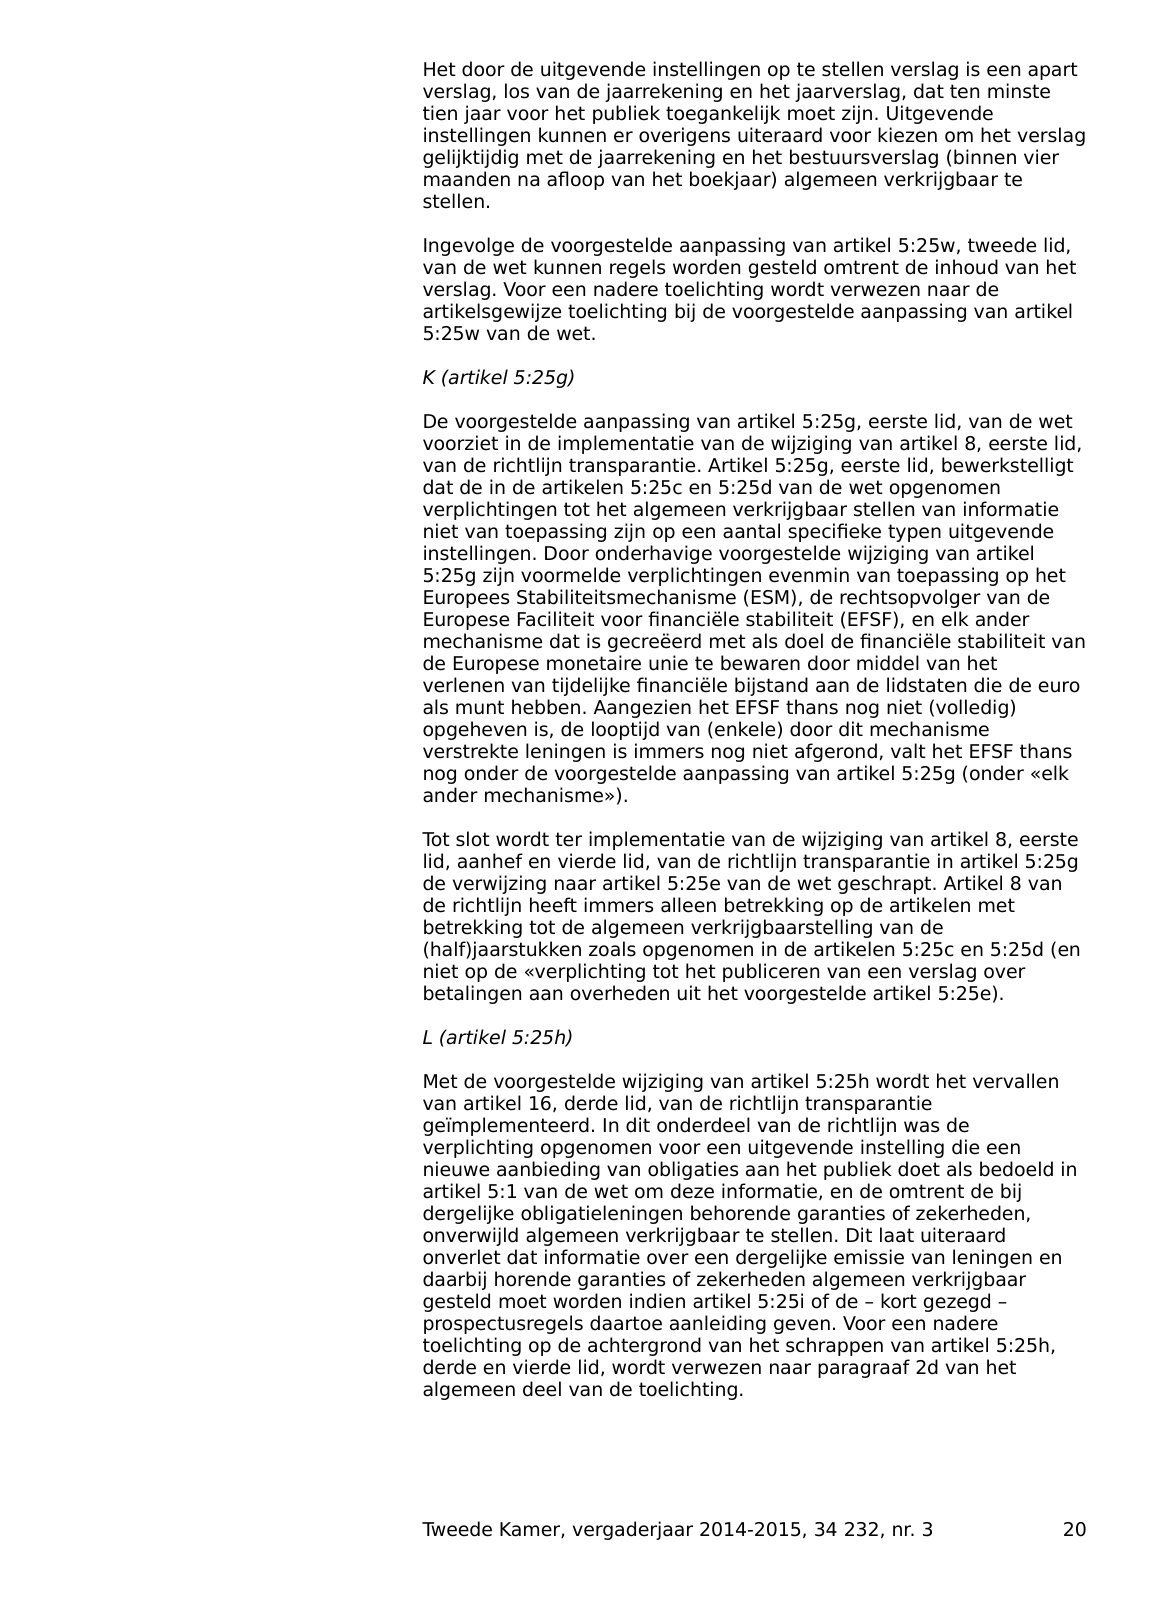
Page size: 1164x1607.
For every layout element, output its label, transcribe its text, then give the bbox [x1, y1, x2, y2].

text Ingevolge de voorgestelde aanpassing van artikel 5:25w, tweede lid, van de wet kunnen regels worden gesteld omtrent de inhoud van het verslag. Voor een nadere toelichting wordt verwezen naar de artikelsgewijze toelichting bij de voorgestelde aanpassing van artikel 5:25w van de wet. [422, 235, 1087, 345]
text De voorgestelde aanpassing van artikel 5:25g, eerste lid, van de wet voorziet in de implementatie van de wijziging van artikel 8, eerste lid, van de richtlijn transparantie. Artikel 5:25g, eerste lid, bewerkstelligt dat de in de artikelen 5:25c en 5:25d van de wet opgenomen verplichtingen tot het algemeen verkrijgbaar stellen van informatie niet van toepassing zijn op een aantal specifieke typen uitgevende instellingen. Door onderhavige voorgestelde wijziging van artikel 5:25g zijn voormelde verplichtingen evenmin van toepassing op het Europees Stabiliteitsmechanisme (ESM), de rechtsopvolger van de Europese Faciliteit voor financiële stabiliteit (EFSF), en elk ander mechanisme dat is gecreëerd met als doel de financiële stabiliteit van de Europese monetaire unie te bewaren door middel van het verlenen van tijdelijke financiële bijstand aan de lidstaten die de euro als munt hebben. Aangezien het EFSF thans nog niet (volledig) opgeheven is, de looptijd van (enkele) door dit mechanisme verstrekte leningen is immers nog niet afgerond, valt het EFSF thans nog onder de voorgestelde aanpassing van artikel 5:25g (onder «elk ander mechanisme»). [422, 411, 1087, 807]
text Met de voorgestelde wijziging van artikel 5:25h wordt het vervallen van artikel 16, derde lid, van de richtlijn transparantie geïmplementeerd. In dit onderdeel van de richtlijn was de verplichting opgenomen voor een uitgevende instelling die een nieuwe aanbieding van obligaties aan het publiek doet als bedoeld in artikel 5:1 van de wet om deze informatie, en de omtrent de bij dergelijke obligatieleningen behorende garanties of zekerheden, onverwijld algemeen verkrijgbaar te stellen. Dit laat uiteraard onverlet dat informatie over een dergelijke emissie van leningen en daarbij horende garanties of zekerheden algemeen verkrijgbaar gesteld moet worden indien artikel 5:25i of de – kort gezegd – prospectusregels daartoe aanleiding geven. Voor een nadere toelichting op de achtergrond van het schrappen van artikel 5:25h, derde en vierde lid, wordt verwezen naar paragraaf 2d van het algemeen deel van de toelichting. [422, 1071, 1087, 1401]
text Het door de uitgevende instellingen op te stellen verslag is een apart verslag, los van de jaarrekening en het jaarverslag, dat ten minste tien jaar voor het publiek toegankelijk moet zijn. Uitgevende instellingen kunnen er overigens uiteraard voor kiezen om het verslag gelijktijdig met de jaarrekening en het bestuursverslag (binnen vier maanden na afloop van het boekjaar) algemeen verkrijgbaar te stellen. [422, 59, 1087, 213]
subtitle L (artikel 5:25h) [422, 1027, 1087, 1049]
text Tot slot wordt ter implementatie van de wijziging van artikel 8, eerste lid, aanhef en vierde lid, van de richtlijn transparantie in artikel 5:25g de verwijzing naar artikel 5:25e van de wet geschrapt. Artikel 8 van de richtlijn heeft immers alleen betrekking op de artikelen met betrekking tot de algemeen verkrijgbaarstelling van de (half)jaarstukken zoals opgenomen in de artikelen 5:25c en 5:25d (en niet op de «verplichting tot het publiceren van een verslag over betalingen aan overheden uit het voorgestelde artikel 5:25e). [422, 829, 1087, 1005]
subtitle K (artikel 5:25g) [422, 367, 1087, 389]
